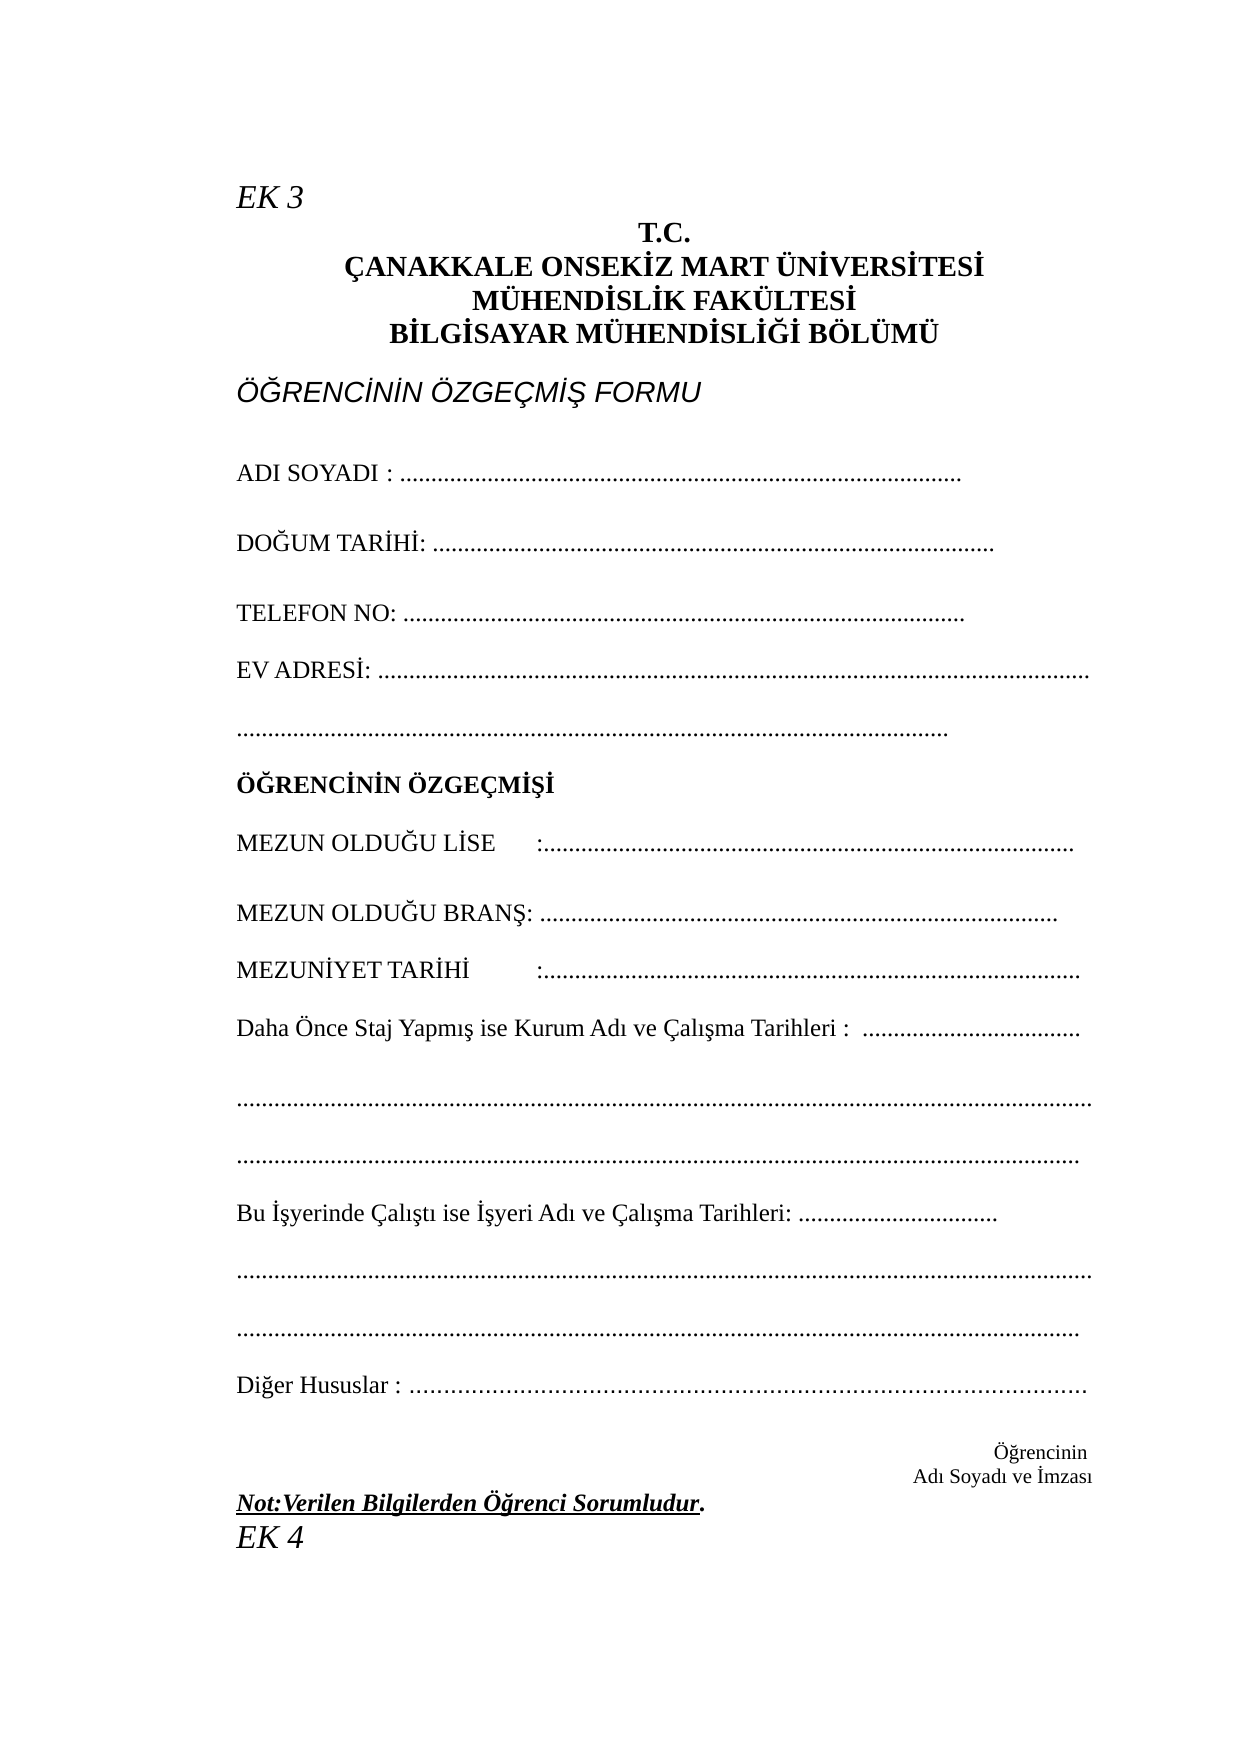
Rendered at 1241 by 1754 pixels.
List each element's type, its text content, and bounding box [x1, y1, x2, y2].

text TELEFON NO: .......................................................................................... [236, 598, 1092, 626]
text ÖĞRENCİNİN ÖZGEÇMİŞ FORMU [236, 375, 1092, 408]
text Öğrencinin Adı Soyadı ve İmzası [236, 1440, 1092, 1488]
text MEZUNİYET TARİHİ :...................................................................................... [236, 955, 1092, 984]
text MÜHENDİSLİK FAKÜLTESİ [236, 283, 1092, 316]
text DOĞUM TARİHİ: .......................................................................................... [236, 528, 1092, 556]
text ÇANAKKALE ONSEKİZ MART ÜNİVERSİTESİ [236, 249, 1092, 283]
text Daha Önce Staj Yapmış ise Kurum Adı ve Çalışma Tarihleri : ................................... [236, 1013, 1092, 1041]
text EK 3 [236, 177, 1092, 216]
text EK 4 [236, 1517, 1092, 1556]
text BİLGİSAYAR MÜHENDİSLİĞİ BÖLÜMÜ [236, 316, 1092, 350]
text .................................................................................................................. [236, 713, 1092, 741]
text ADI SOYADI : .......................................................................................... [236, 458, 1092, 486]
text ................................................................................................................................................................................................................................................................................ [236, 1083, 1092, 1169]
text Diğer Hususlar : .................................................................................................. [236, 1370, 1092, 1399]
text ÖĞRENCİNİN ÖZGEÇMİŞİ [236, 770, 1092, 799]
text MEZUN OLDUĞU BRANŞ: ................................................................................... [236, 898, 1092, 926]
text ................................................................................................................................................................................................................................................................................ [236, 1255, 1092, 1341]
text Bu İşyerinde Çalıştı ise İşyeri Adı ve Çalışma Tarihleri: ................................ [236, 1198, 1092, 1226]
text MEZUN OLDUĞU LİSE :..................................................................................... [236, 828, 1092, 856]
text T.C. [236, 216, 1092, 249]
text EV ADRESİ: .................................................................................................................. [236, 655, 1092, 684]
text Not:Verilen Bilgilerden Öğrenci Sorumludur. [236, 1488, 1092, 1517]
